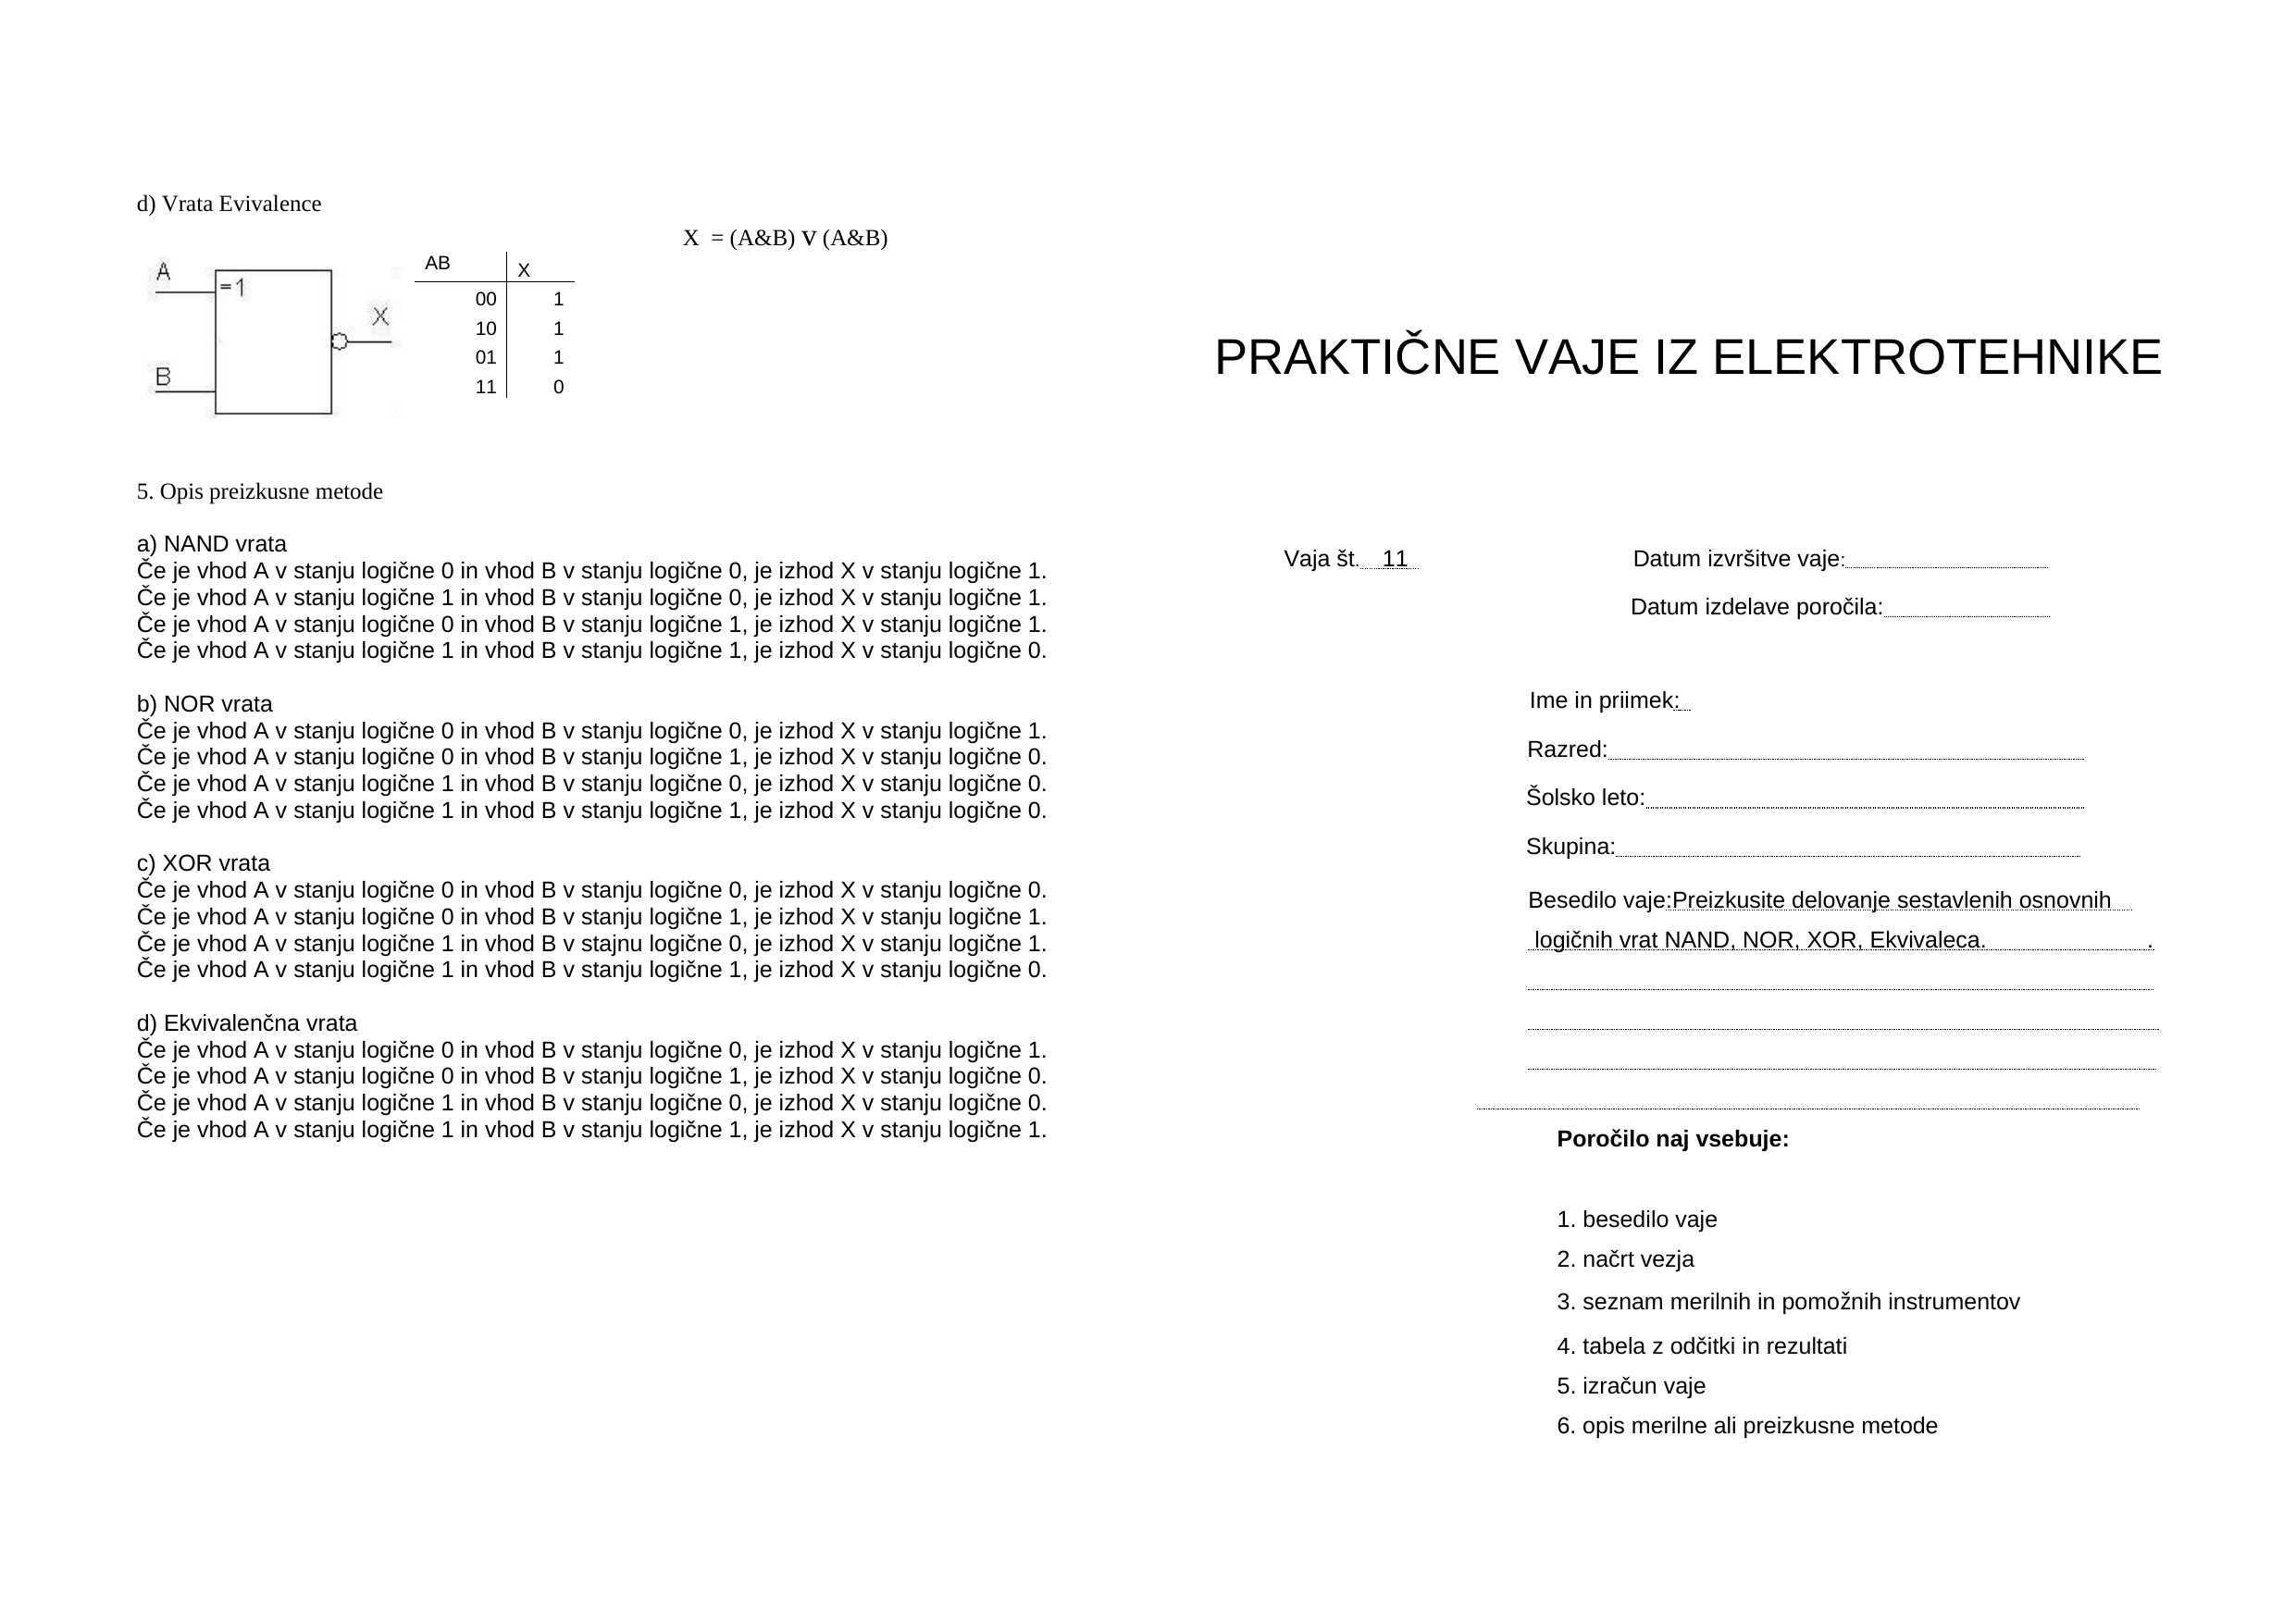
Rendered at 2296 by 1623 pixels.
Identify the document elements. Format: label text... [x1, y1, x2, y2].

text c) XOR vrata [137, 849, 1113, 876]
text Če je vhod A v stanju logične 1 in vhod B v stanju logične 0, je izhod X v stanju logične 1. [137, 584, 1113, 610]
text 4. tabela z odčitki in rezultati [1284, 1332, 2159, 1358]
subtitle Poročilo naj vsebuje: [1284, 1125, 2159, 1152]
table_cell 11 [415, 368, 506, 397]
text Če je vhod A v stanju logične 0 in vhod B v stanju logične 0, je izhod X v stanju logične 1. [137, 557, 1113, 584]
text Če je vhod A v stanju logične 1 in vhod B v stajnu logične 0, je izhod X v stanju logične 1. [137, 929, 1113, 956]
text Če je vhod A v stanju logične 1 in vhod B v stanju logične 1, je izhod X v stanju logične 0. [137, 637, 1113, 663]
text Če je vhod A v stanju logične 1 in vhod B v stanju logične 1, je izhod X v stanju logične 0. [137, 956, 1113, 983]
text d) Vrata Evivalence [137, 190, 1113, 217]
text Če je vhod A v stanju logične 1 in vhod B v stanju logične 1, je izhod X v stanju logične 1. [137, 1116, 1113, 1142]
text 5. Opis preizkusne metode [137, 477, 1113, 503]
text Če je vhod A v stanju logične 0 in vhod B v stanju logične 0, je izhod X v stanju logične 0. [137, 876, 1113, 903]
table_cell 0 [507, 368, 575, 397]
table_cell 1 [507, 282, 575, 310]
table_header AB [415, 252, 506, 281]
subtitle Razred:aaaaaaaaaaaaa aaaaaaaaaaaaaaaaaaaaa [1284, 735, 2159, 762]
text Če je vhod A v stanju logične 1 in vhod B v stanju logične 0, je izhod X v stanju logične 0. [137, 770, 1113, 797]
text 3. seznam merilnih in pomožnih instrumentov [1284, 1285, 2159, 1317]
table_header X [507, 252, 575, 281]
table_cell 1 [507, 310, 575, 340]
text Če je vhod A v stanju logične 0 in vhod B v stanju logične 1, je izhod X v stanju logične 1. [137, 903, 1113, 929]
text 2. načrt vezja [1284, 1245, 2159, 1271]
text X = (A&B) v (A&B) [137, 217, 1113, 252]
text d) Ekvivalenčna vrata [137, 1010, 1113, 1035]
text b) NOR vrata [137, 690, 1113, 716]
text Če je vhod A v stanju logične 0 in vhod B v stanju logične 0, je izhod X v stanju logične 1. [137, 716, 1113, 743]
text Če je vhod A v stanju logične 1 in vhod B v stanju logične 1, je izhod X v stanju logične 0. [137, 797, 1113, 823]
text Če je vhod A v stanju logične 0 in vhod B v stanju logične 1, je izhod X v stanju logične 1. [137, 610, 1113, 637]
subtitle Skupina: aaa addaaaaaaaaaaaaahjhhhhhhhhhhhhhhhhh [1284, 833, 2159, 860]
text 6. opis merilne ali preizkusne metode [1284, 1412, 2159, 1439]
text a) NAND vrata [137, 530, 1113, 557]
text 1. besedilo vaje [1284, 1205, 2159, 1232]
text Če je vhod A v stanju logične 1 in vhod B v stanju logične 0, je izhod X v stanju logične 0. [137, 1089, 1113, 1116]
text Vaja št..5 11.. Datum izvršitve vaje:h14 aaaa aaaa [1284, 544, 2159, 571]
table_cell 01 [415, 340, 506, 368]
subtitle Šolsko leto:a aaaaaaaaaaaaaaaaaaaaaaaa [1284, 784, 2159, 811]
table_cell 1 [507, 340, 575, 368]
text Datum izdelave poročila: aaaaaaaa [1284, 593, 2159, 620]
text Če je vhod A v stanju logične 0 in vhod B v stanju logične 1, je izhod X v stanju logične 0. [137, 743, 1113, 770]
table_cell 00 [415, 282, 506, 310]
picture [147, 255, 406, 422]
table_cell 10 [415, 310, 506, 340]
subtitle Ime in priimek: [1492, 687, 2159, 713]
text 5. izračun vaje [1284, 1372, 2159, 1399]
text Če je vhod A v stanju logične 0 in vhod B v stanju logične 0, je izhod X v stanju logične 1. [137, 1035, 1113, 1062]
text Besedilo vaje:Preizkusite delovanje sestavlenih osnovnih [1284, 886, 2159, 912]
text logičnih vrat NAND, NOR, XOR, Ekvivaleca. . lllll09llllllllllllllllllllllllllllllllllllllllllviuuuuuuuuuuuuuuuuuuu.uuuuuuuuuuuuuuuuuuuuuuuuuustigraf.Paaaaaauuuuuuuuuuuukkkkkkkkkkkkkkkkkkkkkkkkkkkkkkkkkkkkkkkkkkkkkkkllllllllllllllllllllllllllllll [1528, 926, 2159, 1072]
subtitle PRAKTIČNE VAJE IZ ELEKTROTEHNIKE [1198, 328, 2280, 385]
text Če je vhod A v stanju logične 0 in vhod B v stanju logične 1, je izhod X v stanju logične 0. [137, 1062, 1113, 1089]
